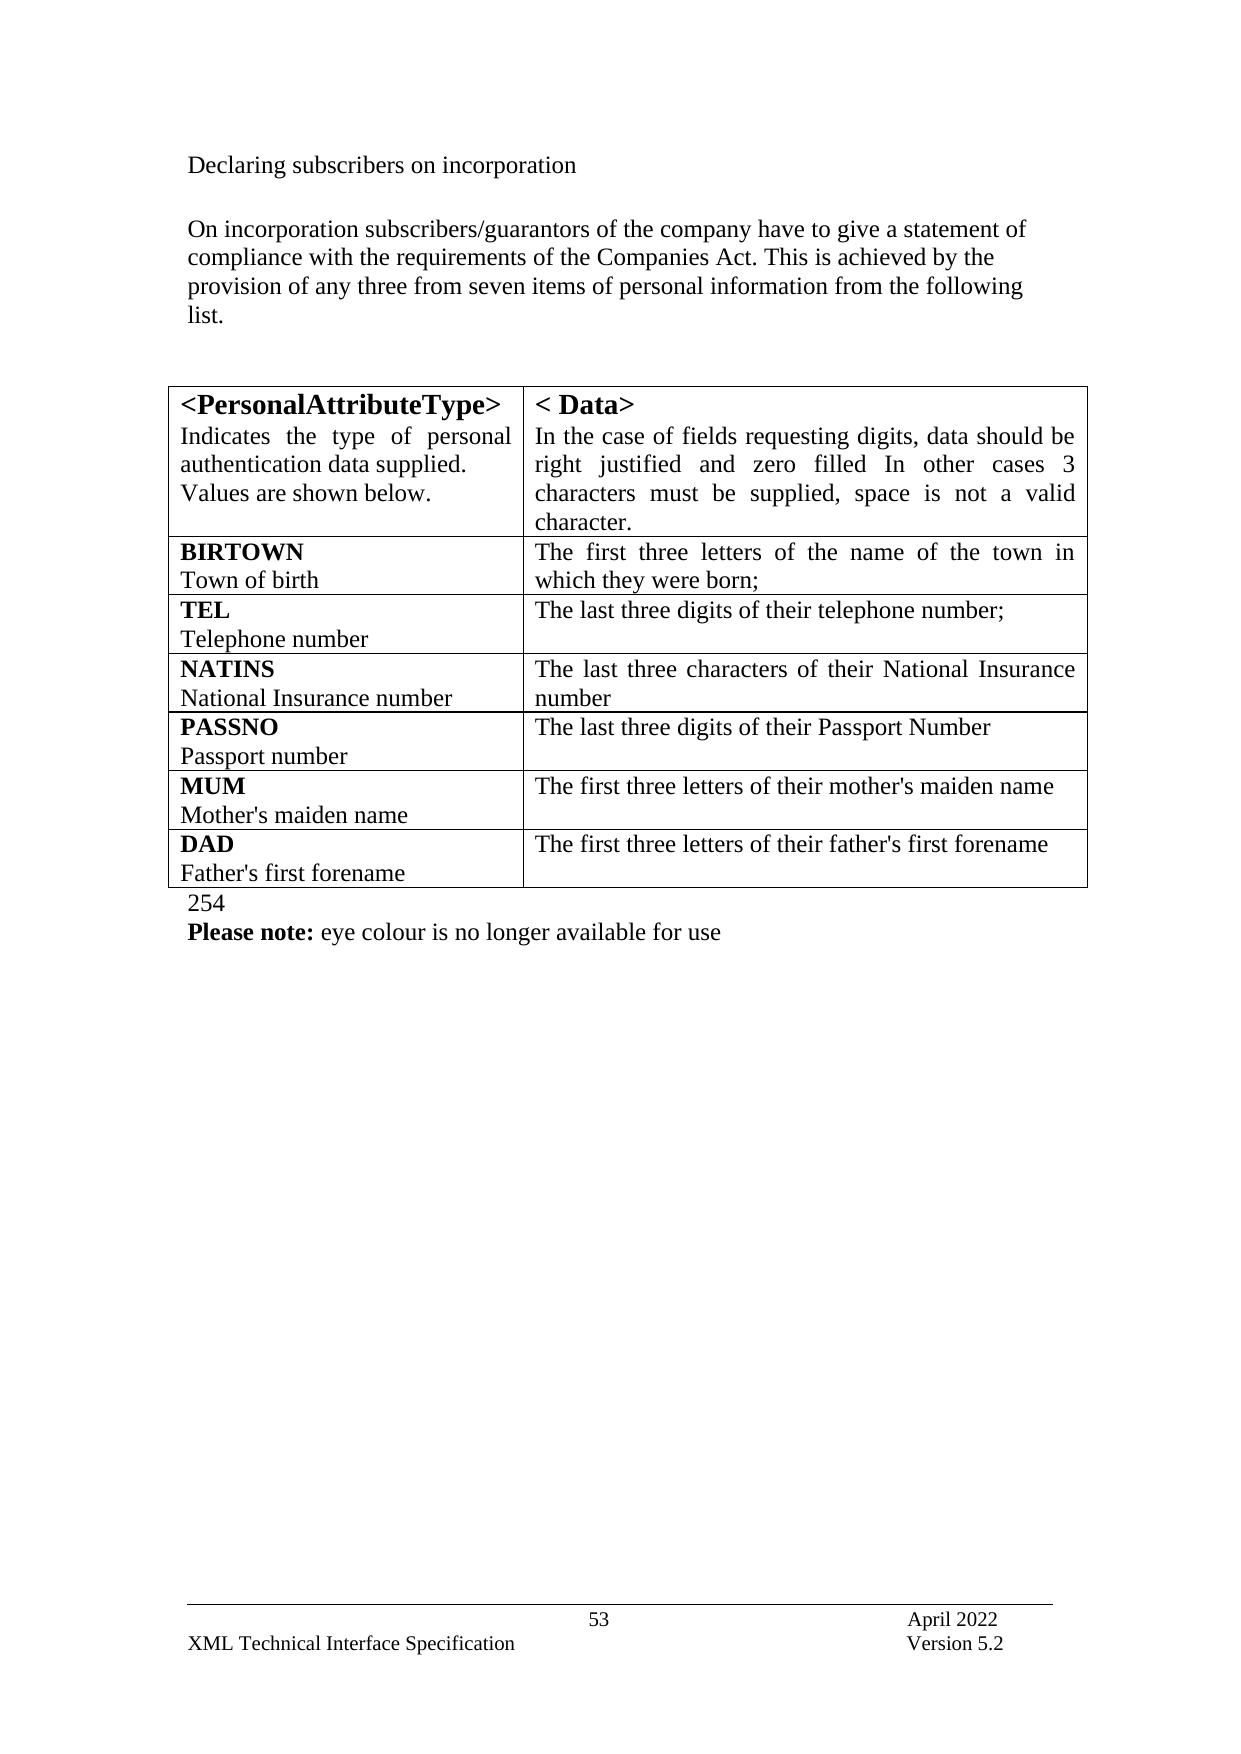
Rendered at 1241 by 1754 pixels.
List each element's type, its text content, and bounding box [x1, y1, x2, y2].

table_cell MUM Mother's maiden name [169, 771, 523, 828]
table_cell The last three digits of their telephone number; [524, 595, 1087, 653]
table_cell The first three letters of their mother's maiden name [524, 771, 1087, 828]
table_cell PASSNO Passport number [169, 713, 523, 770]
table_cell TEL Telephone number [169, 595, 523, 653]
table_cell The last three digits of their Passport Number [524, 713, 1087, 770]
table_cell The first three letters of their father's first forename [524, 830, 1087, 887]
table_cell The last three characters of their National Insurance number [524, 654, 1087, 711]
text On incorporation subscribers/guarantors of the company have to give a statement of compliance with the requirements of the Companies Act. This is achieved by the provision of any three from seven items of personal information from the following list. [187, 214, 1053, 329]
table_header <PersonalAttributeType> Indicates the type of personal authentication data supplied. Values are shown below. [169, 387, 523, 536]
table_header < Data> In the case of fields requesting digits, data should be right justified and zero filled In other cases 3 characters must be supplied, space is not a valid character. [524, 387, 1087, 536]
text Please note: eye colour is no longer available for use [187, 917, 1053, 946]
subtitle Declaring subscribers on incorporation [187, 150, 1053, 179]
table_cell NATINS National Insurance number [169, 654, 523, 711]
table_cell BIRTOWN Town of birth [169, 537, 523, 594]
table_cell The first three letters of the name of the town in which they were born; [524, 537, 1087, 594]
table_cell DAD Father's first forename [169, 830, 523, 887]
